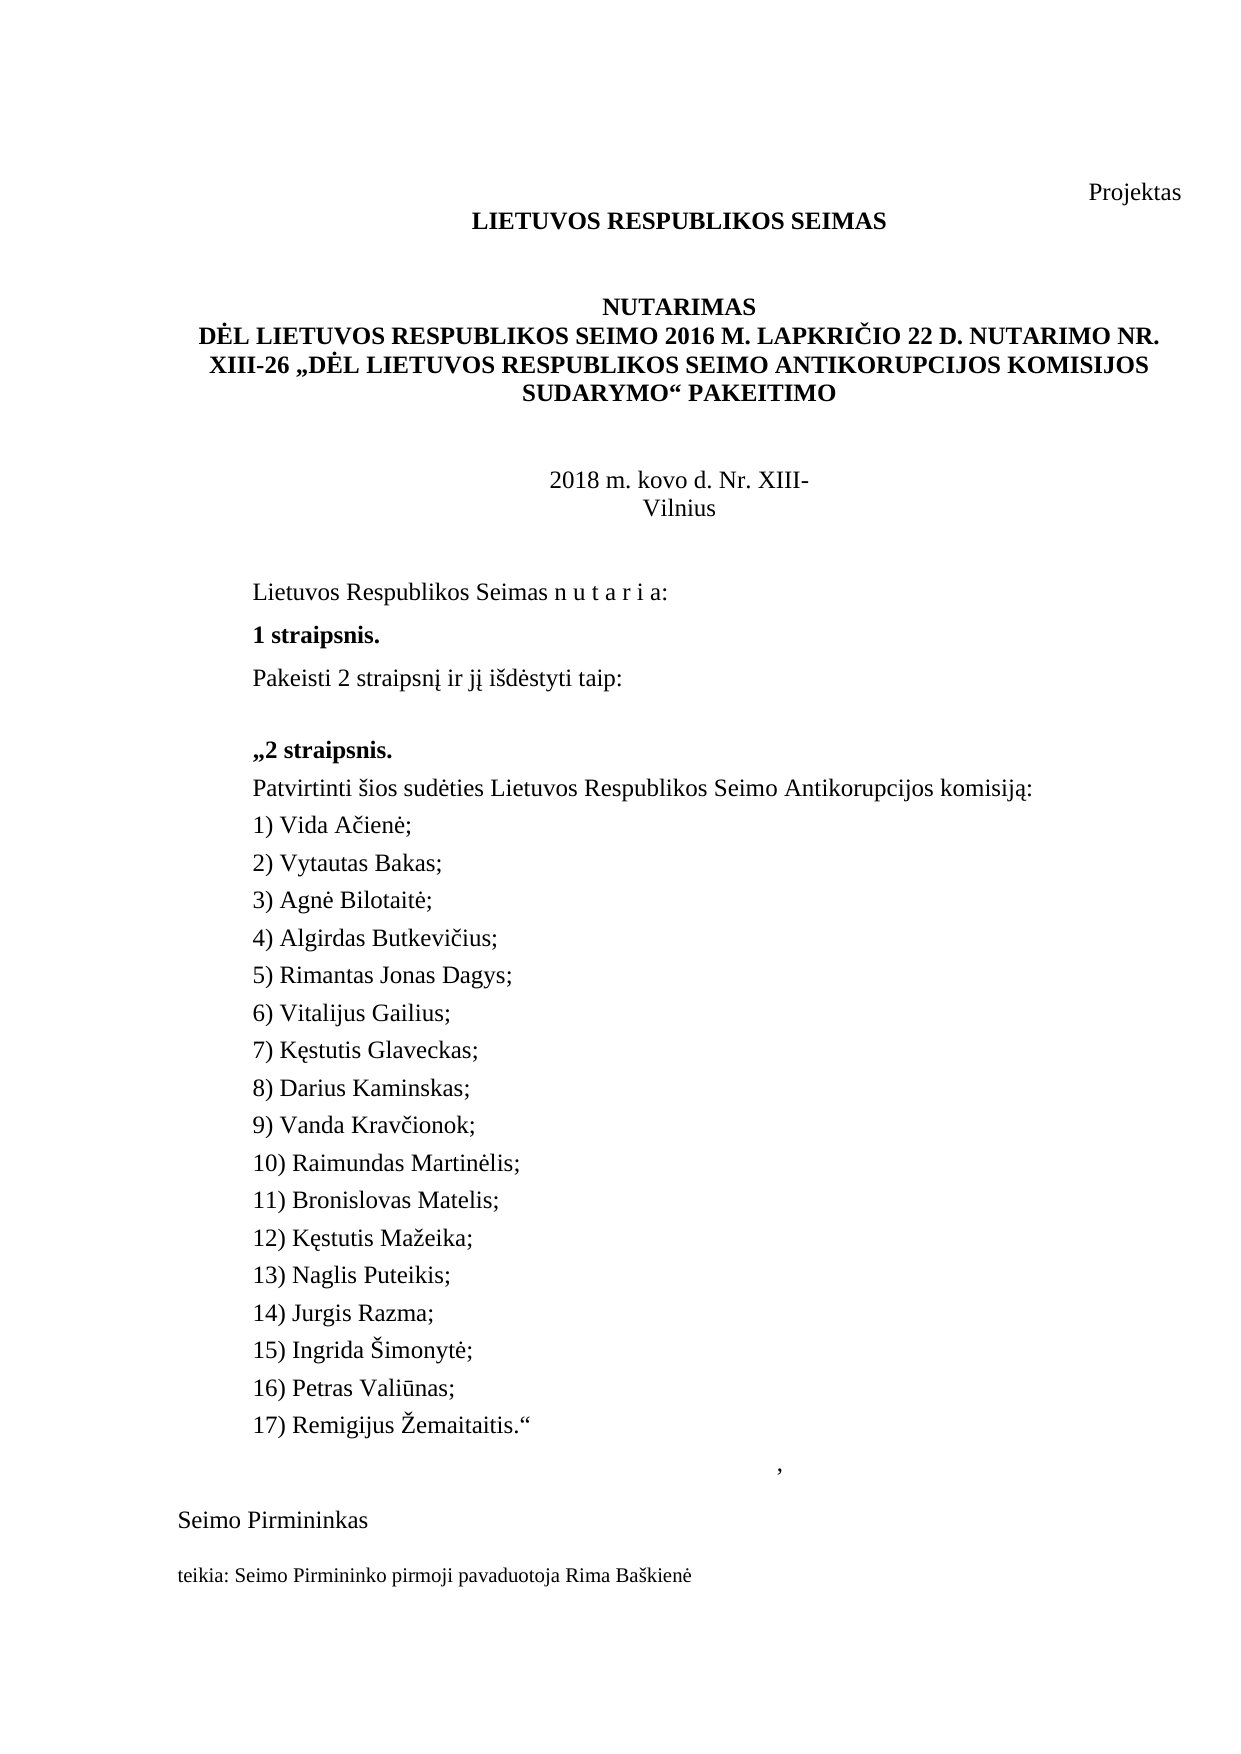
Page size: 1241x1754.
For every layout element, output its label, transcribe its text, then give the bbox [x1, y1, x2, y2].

text Projektas [177, 177, 1181, 206]
text Vilnius [177, 493, 1181, 522]
text teikia: Seimo Pirmininko pirmoji pavaduotoja Rima Baškienė [177, 1563, 1181, 1587]
text 10) Raimundas Martinėlis; [177, 1139, 1181, 1176]
text Lietuvos Respublikos Seimas n u t a r i a: [177, 577, 1181, 606]
text 9) Vanda Kravčionok; [177, 1101, 1181, 1139]
text 2018 m. kovo d. Nr. XIII- [177, 465, 1181, 493]
text 13) Naglis Puteikis; [177, 1251, 1181, 1289]
text ‚ [177, 1439, 1181, 1476]
text 14) Jurgis Razma; [177, 1289, 1181, 1326]
text Pakeisti 2 straipsnį ir jį išdėstyti taip: [177, 663, 1181, 692]
text 7) Kęstutis Glaveckas; [177, 1026, 1181, 1064]
text 8) Darius Kaminskas; [177, 1064, 1181, 1101]
text DĖL LIETUVOS RESPUBLIKOS SEIMO 2016 M. LAPKRIČIO 22 D. NUTARIMO Nr. XIII-26 „DĖL LIETUVOS RESPUBLIKOS SEIMO ANTIKORUPCIJOS KOMISIJOS SUDARYMO“ pakeitimo [177, 321, 1181, 407]
text Patvirtinti šios sudėties Lietuvos Respublikos Seimo Antikorupcijos komisiją: [177, 764, 1181, 801]
text 17) Remigijus Žemaitaitis.“ [177, 1401, 1181, 1439]
text LIETUVOS RESPUBLIKOS SEIMAS [177, 206, 1181, 235]
text 5) Rimantas Jonas Dagys; [177, 951, 1181, 989]
text 1) Vida Ačienė; [177, 801, 1181, 839]
text 4) Algirdas Butkevičius; [177, 914, 1181, 951]
text 11) Bronislovas Matelis; [177, 1176, 1181, 1214]
text 1 straipsnis. [177, 620, 1181, 649]
text 15) Ingrida Šimonytė; [177, 1326, 1181, 1364]
text NUTARIMAS [177, 292, 1181, 321]
text „2 straipsnis. [177, 726, 1181, 764]
text 3) Agnė Bilotaitė; [177, 876, 1181, 914]
text 12) Kęstutis Mažeika; [177, 1214, 1181, 1251]
text 2) Vytautas Bakas; [177, 839, 1181, 876]
text Seimo Pirmininkas [177, 1505, 1181, 1534]
text 16) Petras Valiūnas; [177, 1364, 1181, 1401]
text 6) Vitalijus Gailius; [177, 989, 1181, 1026]
